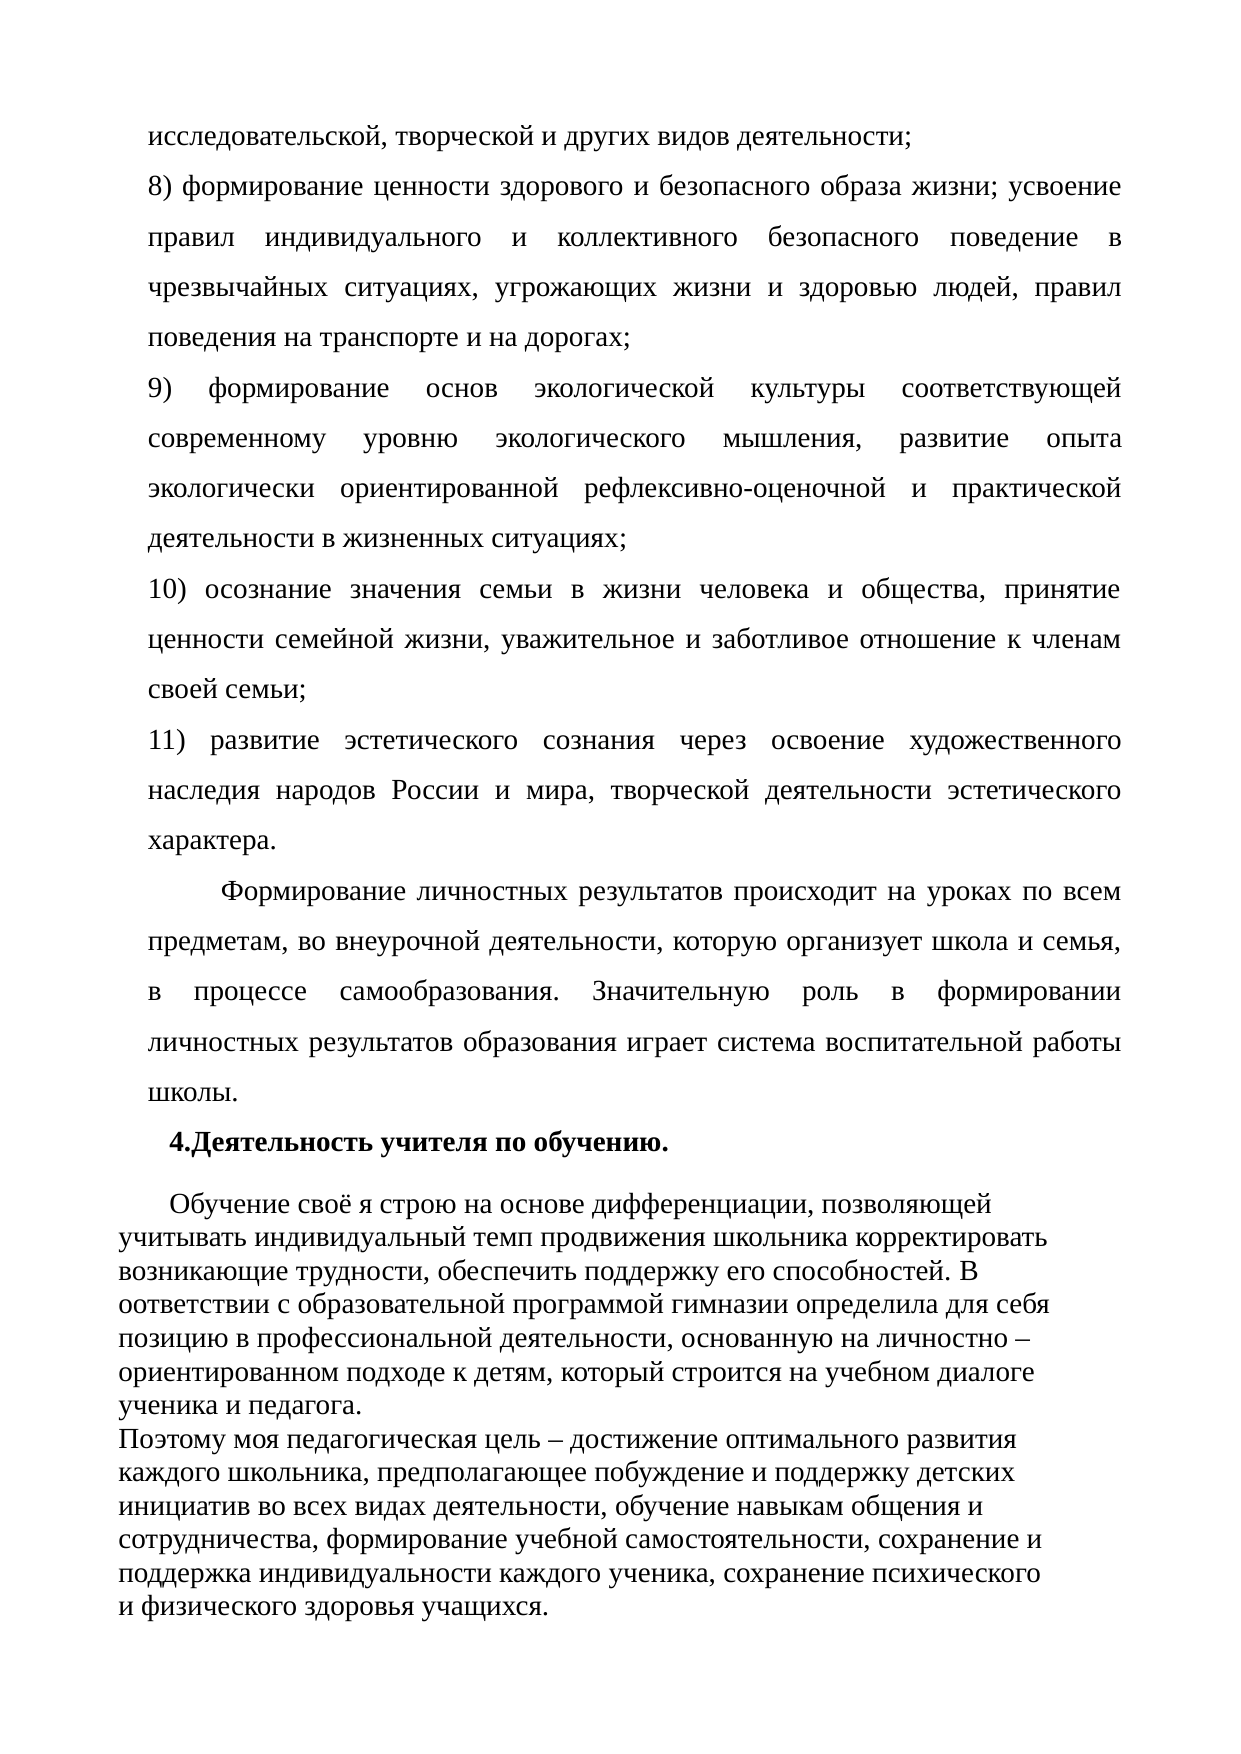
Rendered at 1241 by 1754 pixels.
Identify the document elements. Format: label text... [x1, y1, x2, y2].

text 10) осознание значения семьи в жизни человека и общества, принятие ценности семейной жизни, уважительное и заботливое отношение к членам своей семьи; [148, 571, 1122, 705]
text 8) формирование ценности здорового и безопасного образа жизни; усвоение правил индивидуального и коллективного безопасного поведение в чрезвычайных ситуациях, угрожающих жизни и здоровью людей, правил поведения на транспорте и на дорогах; [148, 168, 1122, 353]
text 4.Деятельность учителя по обучению. [118, 1124, 1052, 1158]
text 9) формирование основ экологической культуры соответствующей современному уровню экологического мышления, развитие опыта экологически ориентированной рефлексивно-оценочной и практической деятельности в жизненных ситуациях; [148, 370, 1122, 554]
text 11) развитие эстетического сознания через освоение художественного наследия народов России и мира, творческой деятельности эстетического характера. [148, 722, 1122, 856]
text исследовательской, творческой и других видов деятельности; [148, 118, 1122, 152]
text Формирование личностных результатов происходит на уроках по всем предметам, во внеурочной деятельности, которую организует школа и семья, в процессе самообразования. Значительную роль в формировании личностных результатов образования играет система воспитательной работы школы. [148, 873, 1122, 1108]
text Обучение своё я строю на основе дифференциации, позволяющей учитывать индивидуальный темп продвижения школьника корректировать возникающие трудности, обеспечить поддержку его способностей. В оответствии с образовательной программой гимназии определила для себя позицию в профессиональной деятельности, основанную на личностно – ориентированном подходе к детям, который строится на учебном диалоге ученика и педагога. Поэтому моя педагогическая цель – достижение оптимального развития каждого школьника, предполагающее побуждение и поддержку детских инициатив во всех видах деятельности, обучение навыкам общения и сотрудничества, формирование учебной самостоятельности, сохранение и поддержка индивидуальности каждого ученика, сохранение психического и физического здоровья учащихся. [118, 1186, 1052, 1622]
